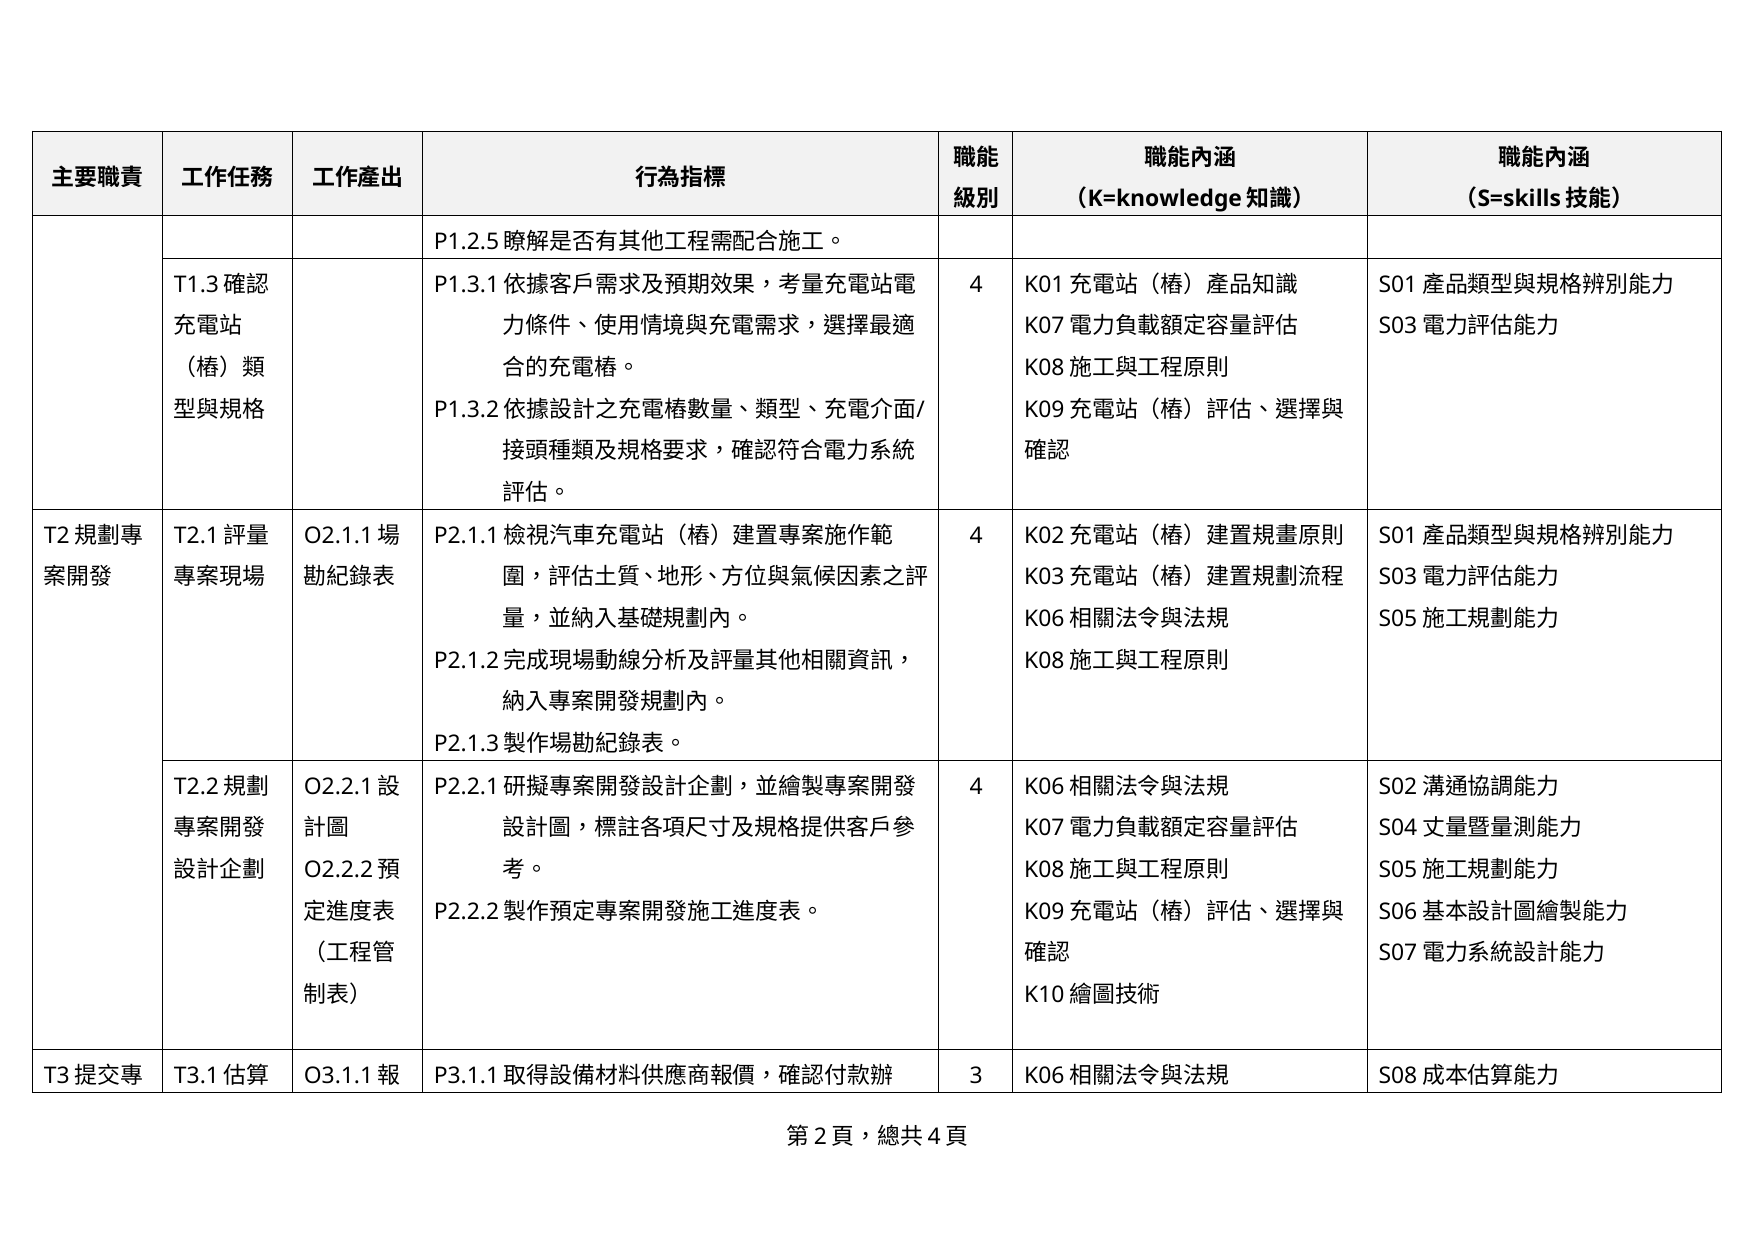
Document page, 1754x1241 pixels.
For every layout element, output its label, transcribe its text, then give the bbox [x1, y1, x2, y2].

table_header 主要職責 [33, 132, 162, 215]
table_cell P1.3.1依據客戶需求及預期效果，考量充電站電力條件、使用情境與充電需求，選擇最適合的充電樁。 P1.3.2依據設計之充電樁數量、類型、充電介面/接頭種類及規格要求，確認符合電力系統評估。 [423, 259, 938, 509]
table_cell K06相關法令與法規 K07電力負載額定容量評估 K08施工與工程原則 K09充電站（樁）評估、選擇與確認 K10繪圖技術 [1013, 761, 1367, 1049]
table_cell 4 [939, 761, 1012, 1049]
table_cell P1.2.5瞭解是否有其他工程需配合施工。 [423, 216, 938, 258]
table_cell [33, 216, 162, 509]
table_cell T2.2規劃專案開發設計企劃 [163, 761, 292, 1049]
table_cell K06相關法令與法規 [1013, 1050, 1367, 1092]
table_cell S02溝通協調能力 S04丈量暨量測能力 S05施工規劃能力 S06基本設計圖繪製能力 S07電力系統設計能力 [1368, 761, 1721, 1049]
table_header 工作任務 [163, 132, 292, 215]
table_cell [293, 216, 422, 258]
table_cell K02充電站（樁）建置規畫原則 K03充電站（樁）建置規劃流程 K06相關法令與法規 K08施工與工程原則 [1013, 510, 1367, 760]
table_cell P3.1.1取得設備材料供應商報價，確認付款辦 [423, 1050, 938, 1092]
table_cell T3提交專 [33, 1050, 162, 1092]
table_cell T2規劃專案開發 [33, 510, 162, 1049]
table_cell O3.1.1報 [293, 1050, 422, 1092]
table_cell S08成本估算能力 [1368, 1050, 1721, 1092]
table_cell S01產品類型與規格辨別能力 S03電力評估能力 S05施工規劃能力 [1368, 510, 1721, 760]
table_header 工作產出 [293, 132, 422, 215]
table_cell P2.2.1研擬專案開發設計企劃，並繪製專案開發設計圖，標註各項尺寸及規格提供客戶參考。 P2.2.2製作預定專案開發施工進度表。 [423, 761, 938, 1049]
table_header 職能內涵 （S=skills技能） [1368, 132, 1721, 215]
table_cell [163, 216, 292, 258]
table_cell S01產品類型與規格辨別能力 S03電力評估能力 [1368, 259, 1721, 509]
table_cell K01充電站（樁）產品知識 K07電力負載額定容量評估 K08施工與工程原則 K09充電站（樁）評估、選擇與確認 [1013, 259, 1367, 509]
table_header 職能內涵 （K=knowledge知識） [1013, 132, 1367, 215]
table_header 行為指標 [423, 132, 938, 215]
table_cell 3 [939, 1050, 1012, 1092]
table_cell T2.1評量專案現場 [163, 510, 292, 760]
table_cell T3.1估算 [163, 1050, 292, 1092]
table_cell T1.3確認充電站（樁）類型與規格 [163, 259, 292, 509]
table_cell O2.2.1設計圖 O2.2.2預定進度表（工程管制表） [293, 761, 422, 1049]
table_header 職能 級別 [939, 132, 1012, 215]
table_cell [1368, 216, 1721, 258]
table_cell O2.1.1場勘紀錄表 [293, 510, 422, 760]
table_cell 4 [939, 510, 1012, 760]
table_cell P2.1.1檢視汽車充電站（樁）建置專案施作範圍，評估土質、地形、方位與氣候因素之評量，並納入基礎規劃內。 P2.1.2完成現場動線分析及評量其他相關資訊，納入專案開發規劃內。 P2.1.3製作場勘紀錄表。 [423, 510, 938, 760]
table_cell 4 [939, 259, 1012, 509]
table_cell [1013, 216, 1367, 258]
table_cell [293, 259, 422, 509]
table_cell [939, 216, 1012, 258]
